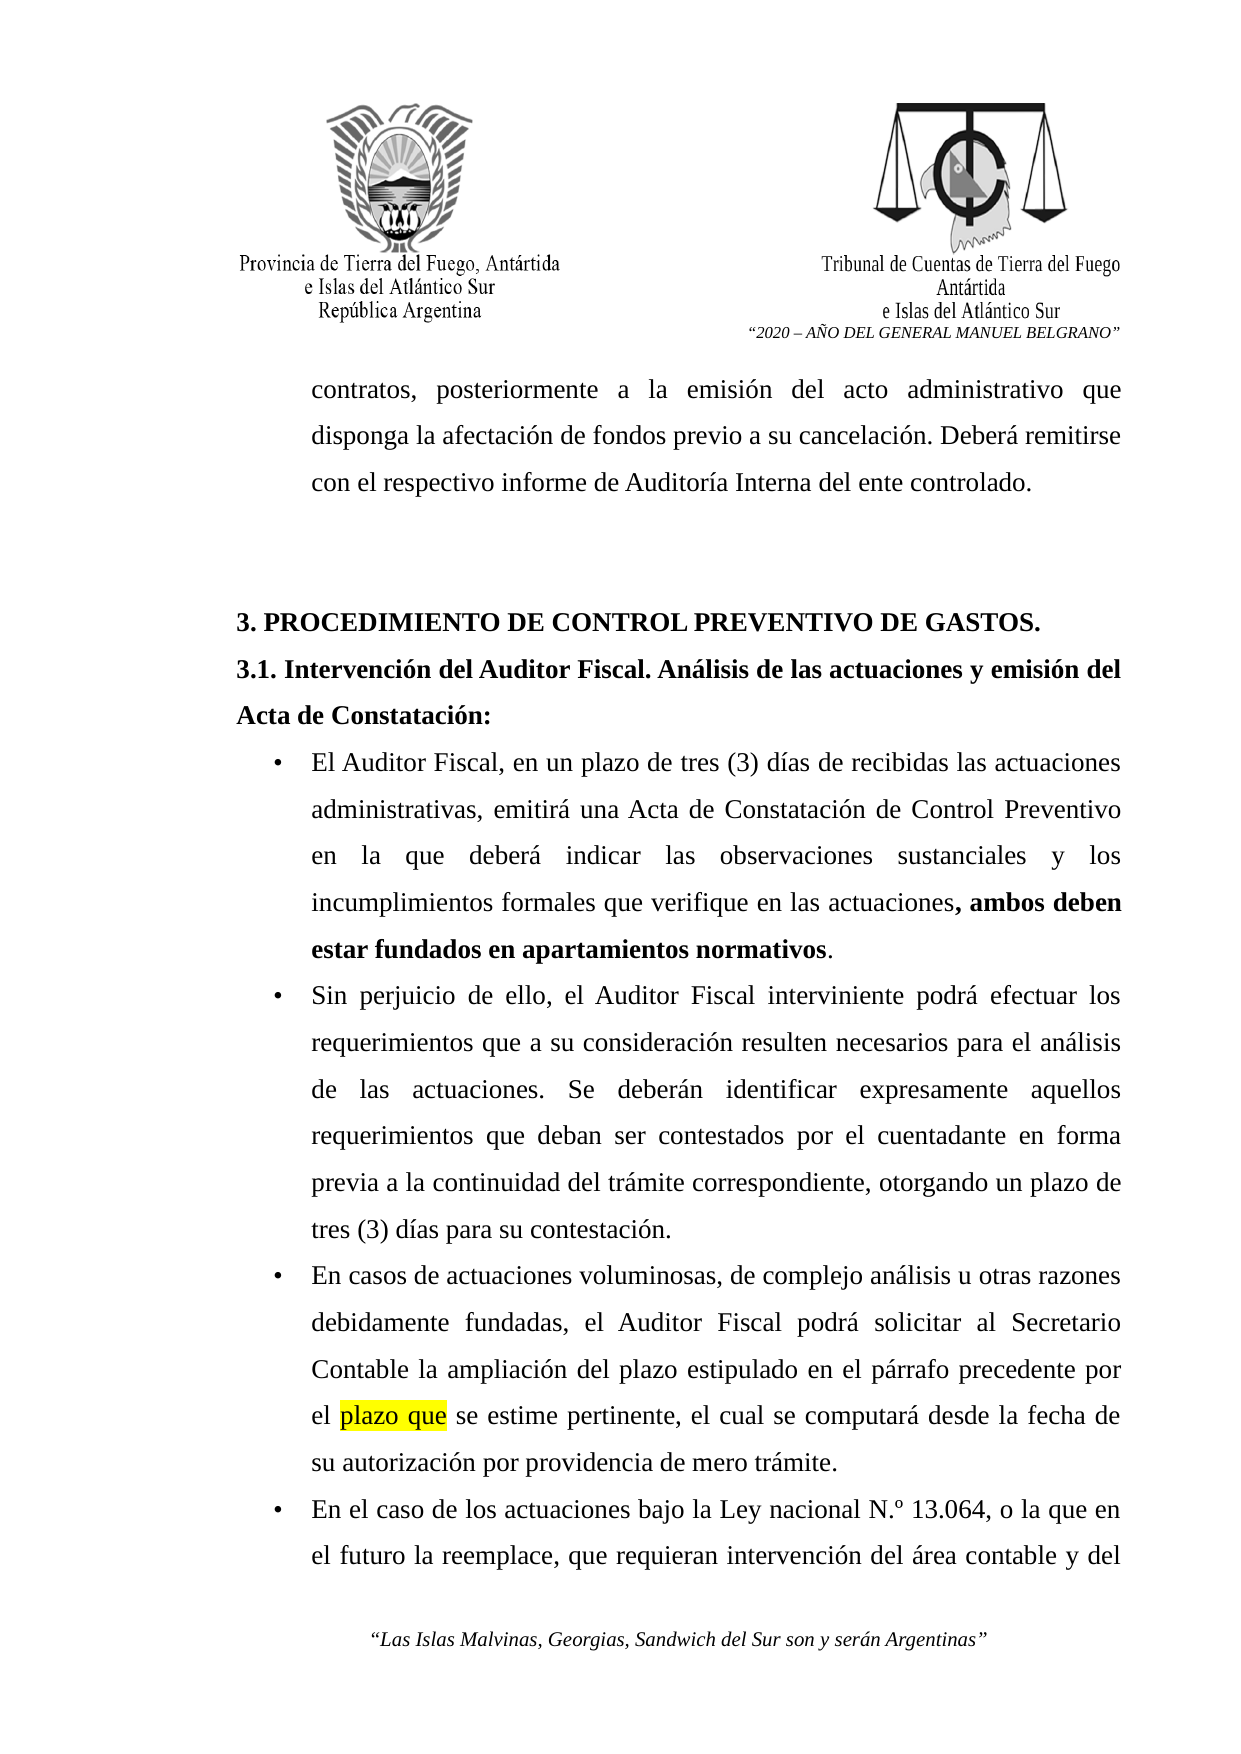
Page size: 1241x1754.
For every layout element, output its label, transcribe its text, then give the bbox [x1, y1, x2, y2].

list contratos, posteriormente a la emisión del acto administrativo que disponga la afectación de fondos previo a su cancelación. Deberá remitirse con el respectivo informe de Auditoría Interna del ente controlado. [274, 373, 1122, 497]
list En el caso de los actuaciones bajo la Ley nacional N.º 13.064, o la que en el futuro la reemplace, que requieran intervención del área contable y del [274, 1493, 1122, 1571]
list Sin perjuicio de ello, el Auditor Fiscal interviniente podrá efectuar los requerimientos que a su consideración resulten necesarios para el análisis de las actuaciones. Se deberán identificar expresamente aquellos requerimientos que deban ser contestados por el cuentadante en forma previa a la continuidad del trámite correspondiente, otorgando un plazo de tres (3) días para su contestación. [274, 979, 1122, 1244]
text 3. PROCEDIMIENTO DE CONTROL PREVENTIVO DE GASTOS. [236, 606, 1122, 637]
text 3.1. Intervención del Auditor Fiscal. Análisis de las actuaciones y emisión del Acta de Constatación: [236, 653, 1122, 731]
list El Auditor Fiscal, en un plazo de tres (3) días de recibidas las actuaciones administrativas, emitirá una Acta de Constatación de Control Preventivo en la que deberá indicar las observaciones sustanciales y los incumplimientos formales que verifique en las actuaciones, ambos deben estar fundados en apartamientos normativos. [274, 746, 1122, 964]
list En casos de actuaciones voluminosas, de complejo análisis u otras razones debidamente fundadas, el Auditor Fiscal podrá solicitar al Secretario Contable la ampliación del plazo estipulado en el párrafo precedente por el plazo que se estime pertinente, el cual se computará desde la fecha de su autorización por providencia de mero trámite. [274, 1259, 1122, 1477]
